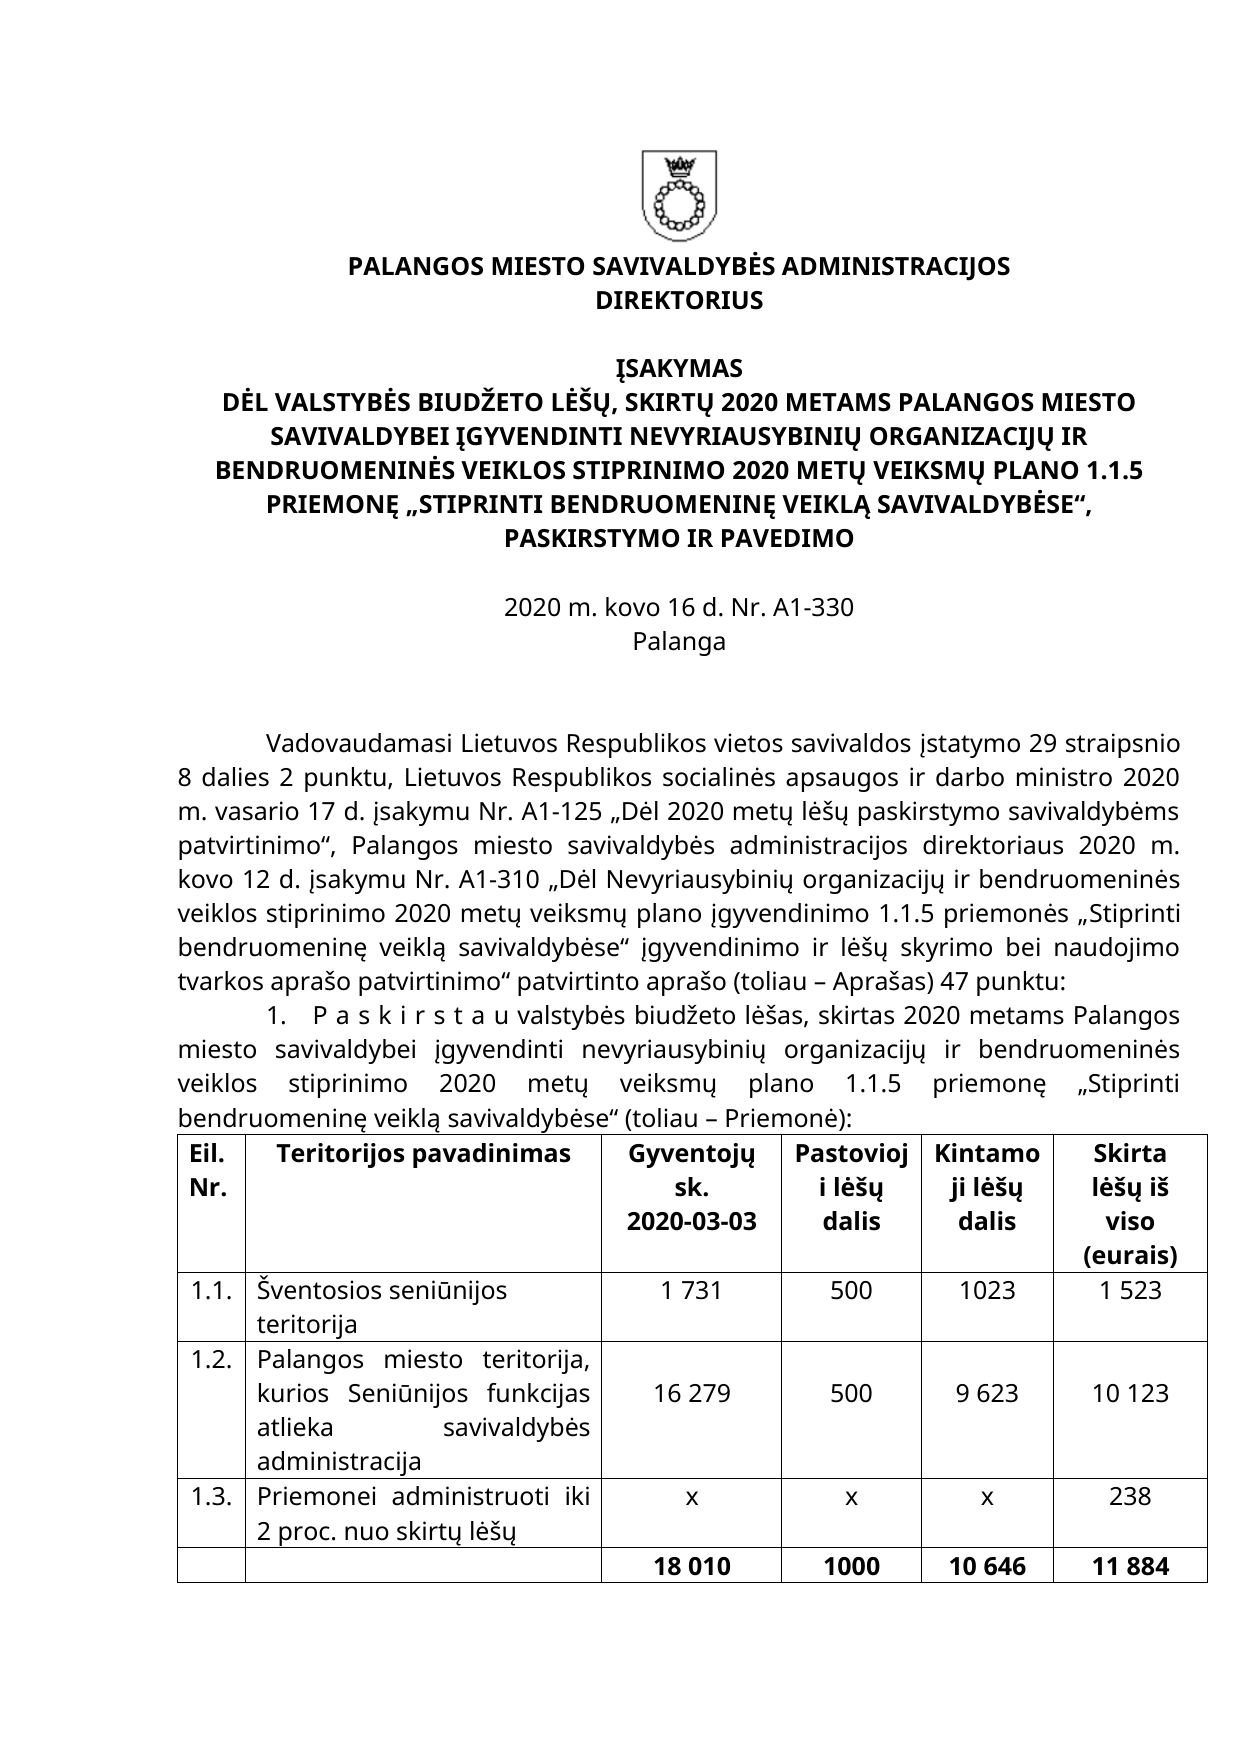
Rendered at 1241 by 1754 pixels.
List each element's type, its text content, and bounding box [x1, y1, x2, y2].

table_cell 16 279 [602, 1342, 781, 1478]
table_cell 500 [782, 1273, 921, 1341]
table_header Teritorijos pavadinimas [246, 1135, 601, 1272]
table_cell Šventosios seniūnijos teritorija [246, 1273, 601, 1341]
table_cell 1 731 [602, 1273, 781, 1341]
text Palanga [177, 623, 1181, 657]
table_header Skirta lėšų iš viso (eurais) [1054, 1135, 1207, 1272]
table_cell 238 [1054, 1479, 1207, 1547]
table_cell 1023 [922, 1273, 1053, 1341]
table_cell 500 [782, 1342, 921, 1478]
table_cell Priemonei administruoti iki 2 proc. nuo skirtų lėšų [246, 1479, 601, 1547]
table_cell Palangos miesto teritorija, kurios Seniūnijos funkcijas atlieka savivaldybės administracija [246, 1342, 601, 1478]
table_header Gyventojų sk. 2020-03-03 [602, 1135, 781, 1272]
text 2020 m. kovo 16 d. Nr. A1-330 [177, 589, 1181, 623]
table_cell 10 123 [1054, 1342, 1207, 1478]
text Vadovaudamasi Lietuvos Respublikos vietos savivaldos įstatymo 29 straipsnio 8 dalies 2 punktu, Lietuvos Respublikos socialinės apsaugos ir darbo ministro 2020 m. vasario 17 d. įsakymu Nr. A1-125 „Dėl 2020 metų lėšų paskirstymo savivaldybėms patvirtinimo“, Palangos miesto savivaldybės administracijos direktoriaus 2020 m. kovo 12 d. įsakymu Nr. A1-310 „Dėl Nevyriausybinių organizacijų ir bendruomeninės veiklos stiprinimo 2020 metų veiksmų plano įgyvendinimo 1.1.5 priemonės „Stiprinti bendruomeninę veiklą savivaldybėse“ įgyvendinimo ir lėšų skyrimo bei naudojimo tvarkos aprašo patvirtinimo“ patvirtinto aprašo (toliau – Aprašas) 47 punktu: [177, 726, 1181, 998]
text PALANGOS MIESTO SAVIVALDYBĖS ADMINISTRACIJOS [177, 249, 1181, 283]
table_cell 1.3. [178, 1479, 245, 1547]
table_cell x [602, 1479, 781, 1547]
table_cell 1.2. [178, 1342, 245, 1478]
table_cell 18 010 [602, 1548, 781, 1582]
text DIREKTORIUS [177, 283, 1181, 317]
text DĖL VALSTYBĖS BIUDŽETO LĖŠŲ, SKIRTŲ 2020 METAMS PALANGOS MIESTO SAVIVALDYBEI ĮGYVENDINTI NEVYRIAUSYBINIŲ ORGANIZACIJŲ IR BENDRUOMENINĖS VEIKLOS STIPRINIMO 2020 METŲ VEIKSMŲ PLANO 1.1.5 PRIEMONĘ „stiprinti BENDRUOMENINĘ VEIKLĄ SAVIVALDYBĖSE“, PASKIRSTYMO IR PAVEDIMO [177, 385, 1181, 555]
table_cell 9 623 [922, 1342, 1053, 1478]
table_cell 1000 [782, 1548, 921, 1582]
table_cell [246, 1548, 601, 1582]
text ĮSAKYMAS [177, 351, 1181, 385]
table_cell [178, 1548, 245, 1582]
table_header Kintamoji lėšų dalis [922, 1135, 1053, 1272]
table_cell x [922, 1479, 1053, 1547]
table_cell 11 884 [1054, 1548, 1207, 1582]
table_cell 1 523 [1054, 1273, 1207, 1341]
table_header Pastovioji lėšų dalis [782, 1135, 921, 1272]
table_cell 1.1. [178, 1273, 245, 1341]
text 1. Paskirstau valstybės biudžeto lėšas, skirtas 2020 metams Palangos miesto savivaldybei įgyvendinti nevyriausybinių organizacijų ir bendruomeninės veiklos stiprinimo 2020 metų veiksmų plano 1.1.5 priemonę „Stiprinti bendruomeninę veiklą savivaldybėse“ (toliau – Priemonė): [177, 998, 1181, 1134]
table_cell x [782, 1479, 921, 1547]
table_cell 10 646 [922, 1548, 1053, 1582]
table_header Eil. Nr. [178, 1135, 245, 1272]
